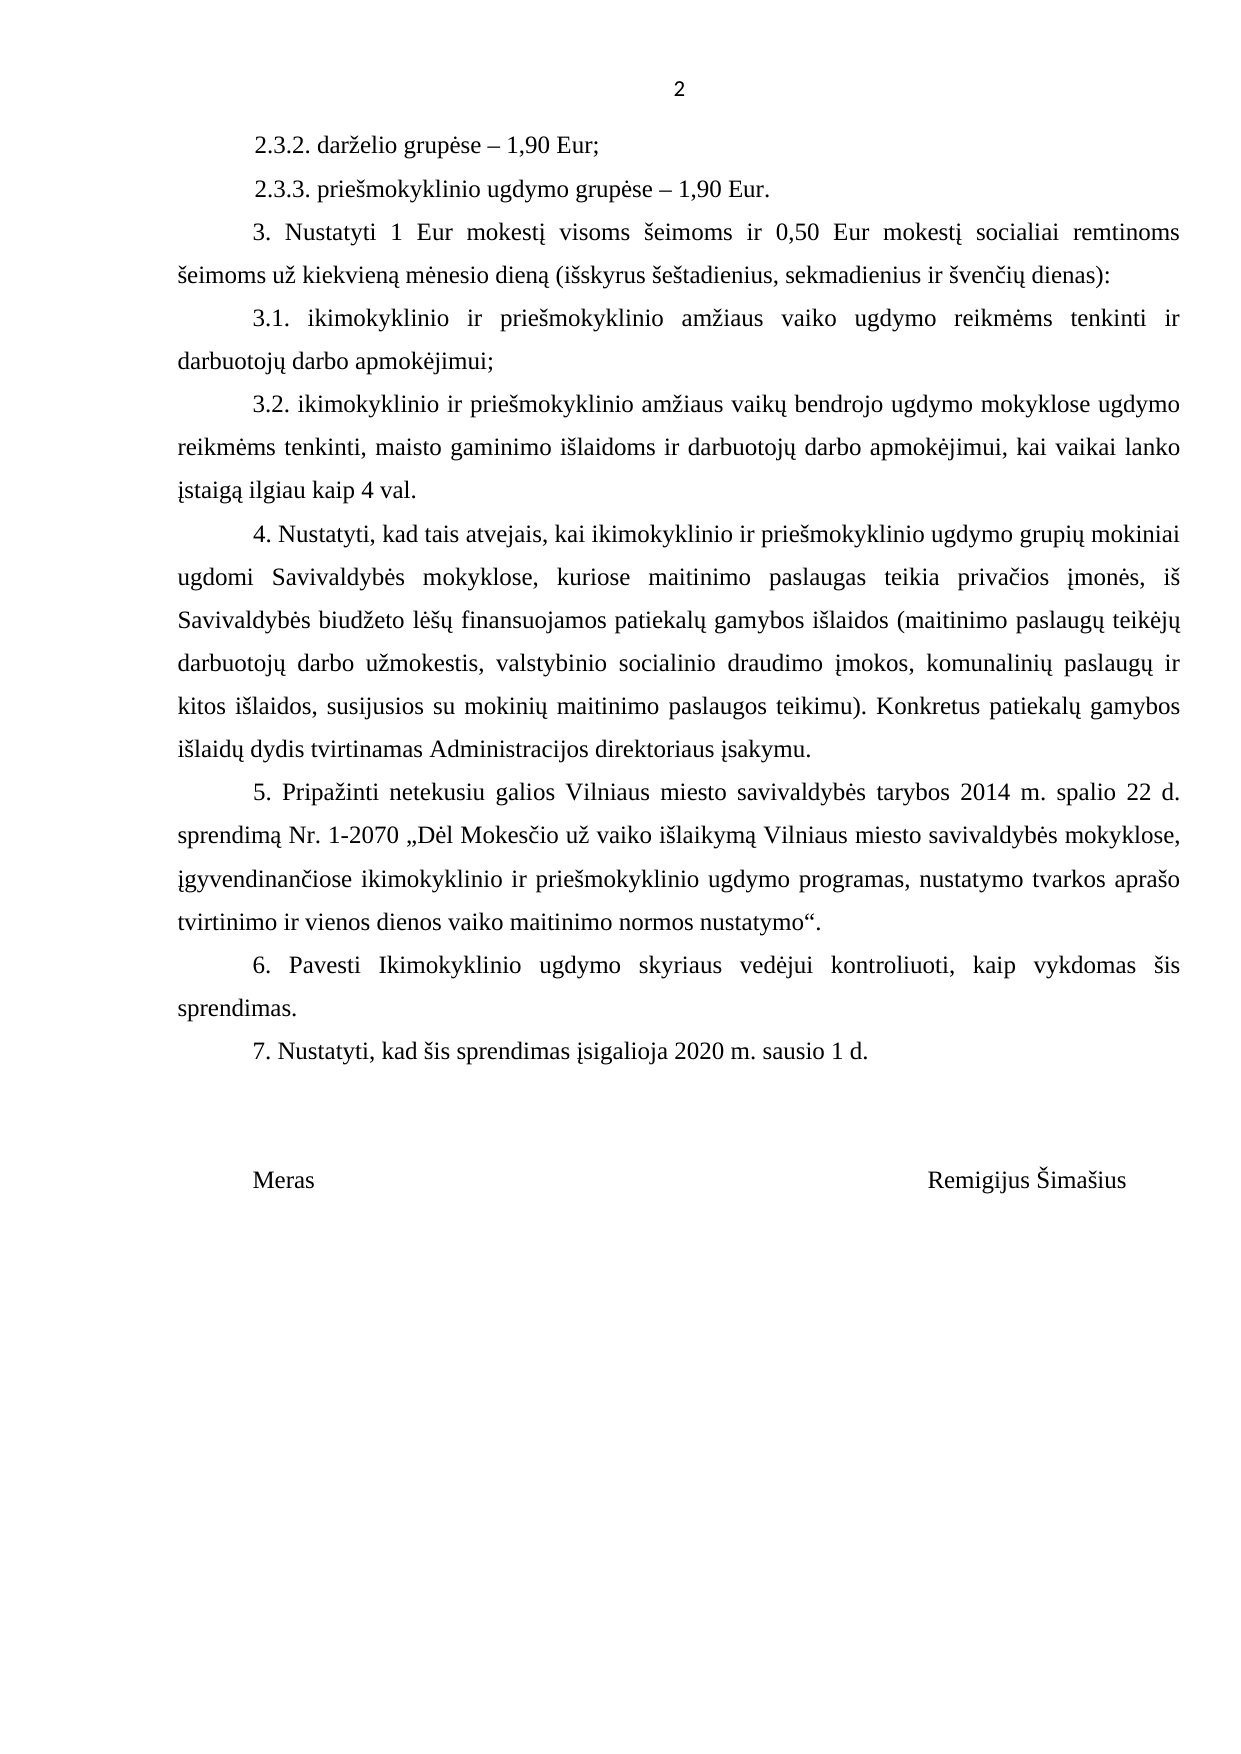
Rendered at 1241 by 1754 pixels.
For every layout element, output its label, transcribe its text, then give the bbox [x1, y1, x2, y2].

text 3. Nustatyti 1 Eur mokestį visoms šeimoms ir 0,50 Eur mokestį socialiai remtinoms šeimoms už kiekvieną mėnesio dieną (išskyrus šeštadienius, sekmadienius ir švenčių dienas): [177, 217, 1181, 289]
text 3.1. ikimokyklinio ir priešmokyklinio amžiaus vaiko ugdymo reikmėms tenkinti ir darbuotojų darbo apmokėjimui; [177, 303, 1181, 375]
text 5. Pripažinti netekusiu galios Vilniaus miesto savivaldybės tarybos 2014 m. spalio 22 d. sprendimą Nr. 1-2070 „Dėl Mokesčio už vaiko išlaikymą Vilniaus miesto savivaldybės mokyklose, įgyvendinančiose ikimokyklinio ir priešmokyklinio ugdymo programas, nustatymo tvarkos aprašo tvirtinimo ir vienos dienos vaiko maitinimo normos nustatymo“. [177, 777, 1181, 936]
text 7. Nustatyti, kad šis sprendimas įsigalioja 2020 m. sausio 1 d. [177, 1036, 1181, 1065]
text 3.2. ikimokyklinio ir priešmokyklinio amžiaus vaikų bendrojo ugdymo mokyklose ugdymo reikmėms tenkinti, maisto gaminimo išlaidoms ir darbuotojų darbo apmokėjimui, kai vaikai lanko įstaigą ilgiau kaip 4 val. [177, 389, 1181, 504]
text Meras Remigijus Šimašius [177, 1166, 1181, 1194]
text 4. Nustatyti, kad tais atvejais, kai ikimokyklinio ir priešmokyklinio ugdymo grupių mokiniai ugdomi Savivaldybės mokyklose, kuriose maitinimo paslaugas teikia privačios įmonės, iš Savivaldybės biudžeto lėšų finansuojamos patiekalų gamybos išlaidos (maitinimo paslaugų teikėjų darbuotojų darbo užmokestis, valstybinio socialinio draudimo įmokos, komunalinių paslaugų ir kitos išlaidos, susijusios su mokinių maitinimo paslaugos teikimu). Konkretus patiekalų gamybos išlaidų dydis tvirtinamas Administracijos direktoriaus įsakymu. [177, 519, 1181, 763]
text 2.3.3. priešmokyklinio ugdymo grupėse – 1,90 Eur. [254, 174, 1181, 202]
text 2.3.2. darželio grupėse – 1,90 Eur; [254, 131, 1181, 159]
text 6. Pavesti Ikimokyklinio ugdymo skyriaus vedėjui kontroliuoti, kaip vykdomas šis sprendimas. [177, 950, 1181, 1022]
